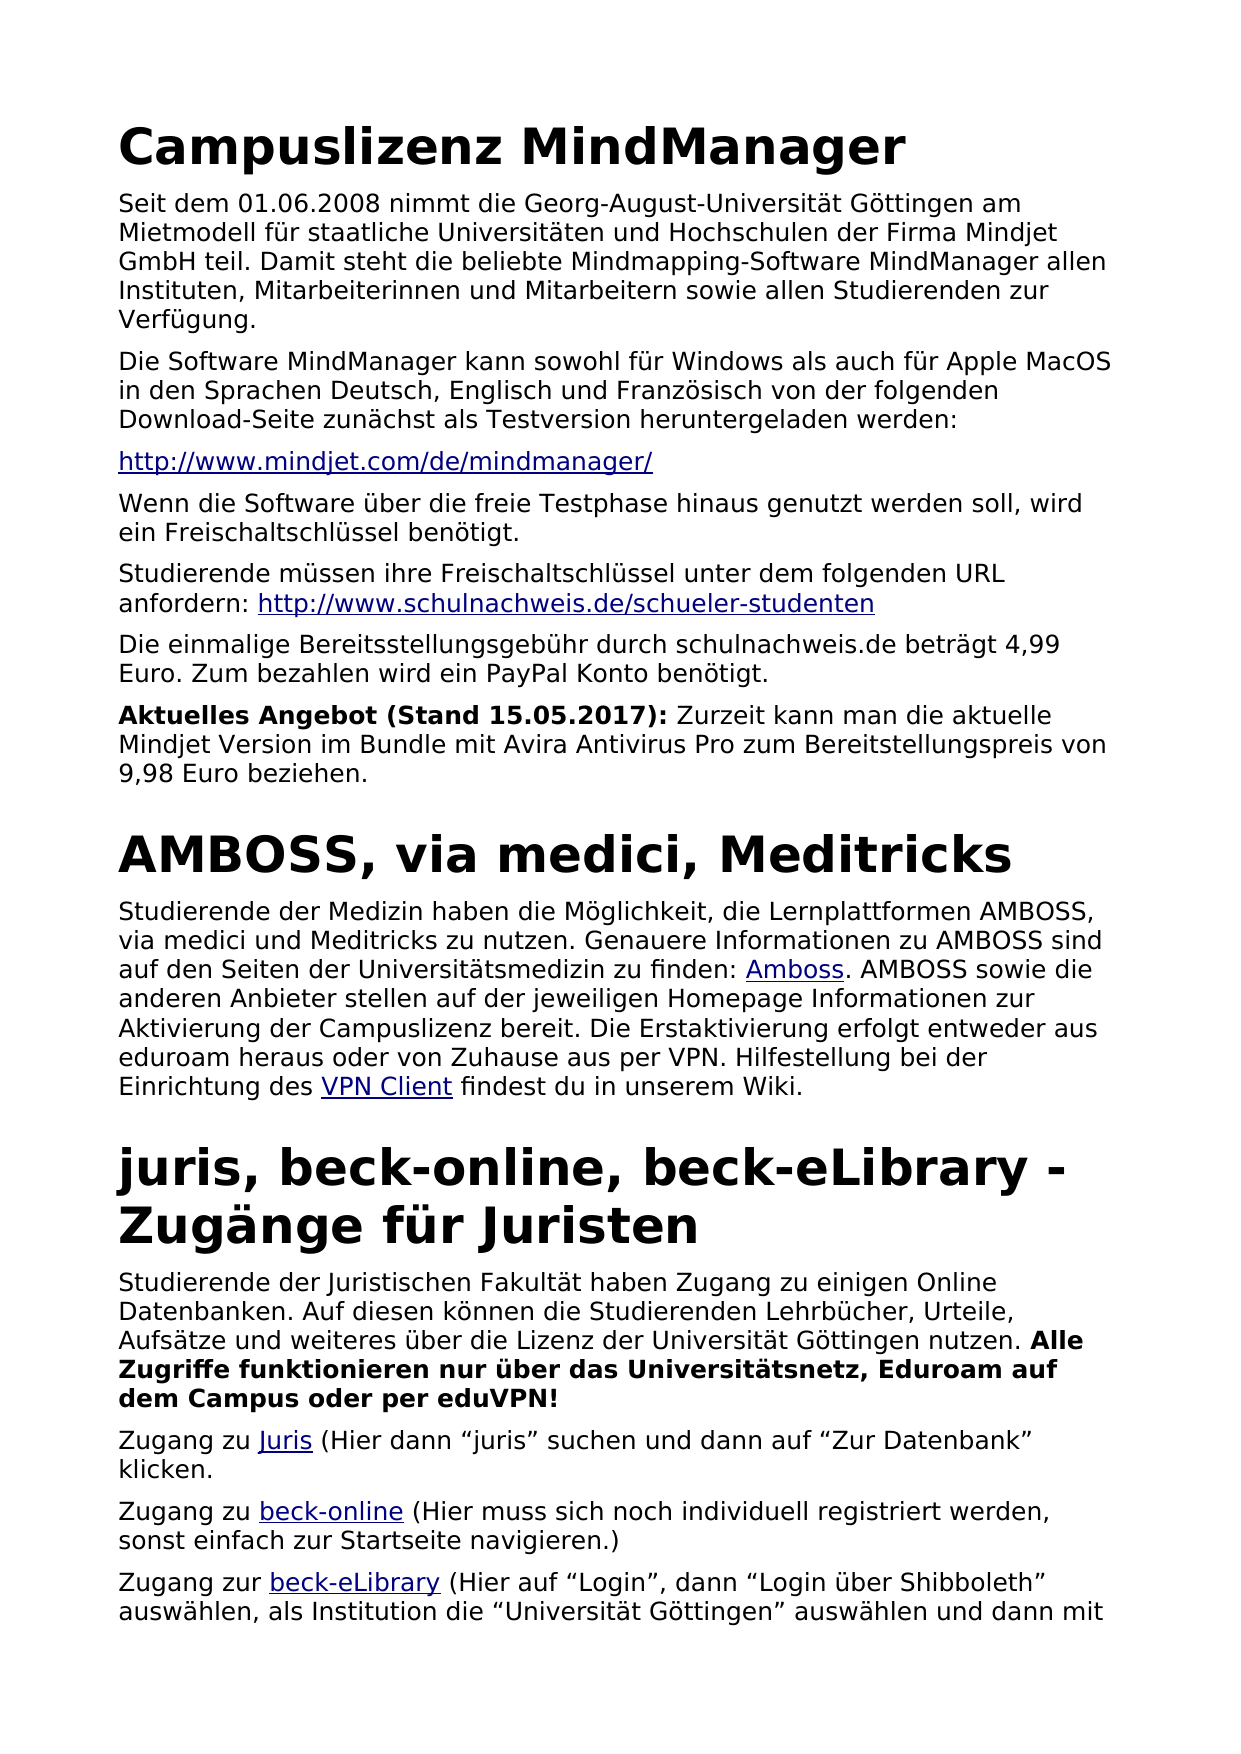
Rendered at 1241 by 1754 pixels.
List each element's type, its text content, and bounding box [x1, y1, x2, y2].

subtitle juris, beck-online, beck-eLibrary - Zugänge für Juristen [118, 1139, 1122, 1255]
text Aktuelles Angebot (Stand 15.05.2017): Zurzeit kann man die aktuelle Mindjet Version im Bundle mit Avira Antivirus Pro zum Bereitstellungspreis von 9,98 Euro beziehen. [118, 701, 1122, 789]
subtitle AMBOSS, via medici, Meditricks [118, 826, 1122, 884]
text Studierende der Juristischen Fakultät haben Zugang zu einigen Online Datenbanken. Auf diesen können die Studierenden Lehrbücher, Urteile, Aufsätze und weiteres über die Lizenz der Universität Göttingen nutzen. Alle Zugriffe funktionieren nur über das Universitätsnetz, Eduroam auf dem Campus oder per eduVPN! [118, 1268, 1122, 1413]
text Zugang zu Juris (Hier dann “juris” suchen und dann auf “Zur Datenbank” klicken. [118, 1426, 1122, 1484]
text Zugang zur beck-eLibrary (Hier auf “Login”, dann “Login über Shibboleth” auswählen, als Institution die “Universität Göttingen” auswählen und dann mit [118, 1568, 1122, 1626]
text http://www.mindjet.com/de/mindmanager/ [118, 447, 1122, 476]
text Zugang zu beck-online (Hier muss sich noch individuell registriert werden, sonst einfach zur Startseite navigieren.) [118, 1497, 1122, 1555]
text Studierende müssen ihre Freischaltschlüssel unter dem folgenden URL anfordern: http://www.schulnachweis.de/schueler-studenten [118, 560, 1122, 618]
subtitle Campuslizenz MindManager [118, 118, 1122, 176]
text Die einmalige Bereitsstellungsgebühr durch schulnachweis.de beträgt 4,99 Euro. Zum bezahlen wird ein PayPal Konto benötigt. [118, 631, 1122, 689]
text Studierende der Medizin haben die Möglichkeit, die Lernplattformen AMBOSS, via medici und Meditricks zu nutzen. Genauere Informationen zu AMBOSS sind auf den Seiten der Universitätsmedizin zu finden: Amboss. AMBOSS sowie die anderen Anbieter stellen auf der jeweiligen Homepage Informationen zur Aktivierung der Campuslizenz bereit. Die Erstaktivierung erfolgt entweder aus eduroam heraus oder von Zuhause aus per VPN. Hilfestellung bei der Einrichtung des VPN Client findest du in unserem Wiki. [118, 897, 1122, 1101]
text Die Software MindManager kann sowohl für Windows als auch für Apple MacOS in den Sprachen Deutsch, Englisch und Französisch von der folgenden Download-Seite zunächst als Testversion heruntergeladen werden: [118, 347, 1122, 435]
text Seit dem 01.06.2008 nimmt die Georg-August-Universität Göttingen am Mietmodell für staatliche Universitäten und Hochschulen der Firma Mindjet GmbH teil. Damit steht die beliebte Mindmapping-Software MindManager allen Instituten, Mitarbeiterinnen und Mitarbeitern sowie allen Studierenden zur Verfügung. [118, 189, 1122, 335]
text Wenn die Software über die freie Testphase hinaus genutzt werden soll, wird ein Freischaltschlüssel benötigt. [118, 489, 1122, 547]
